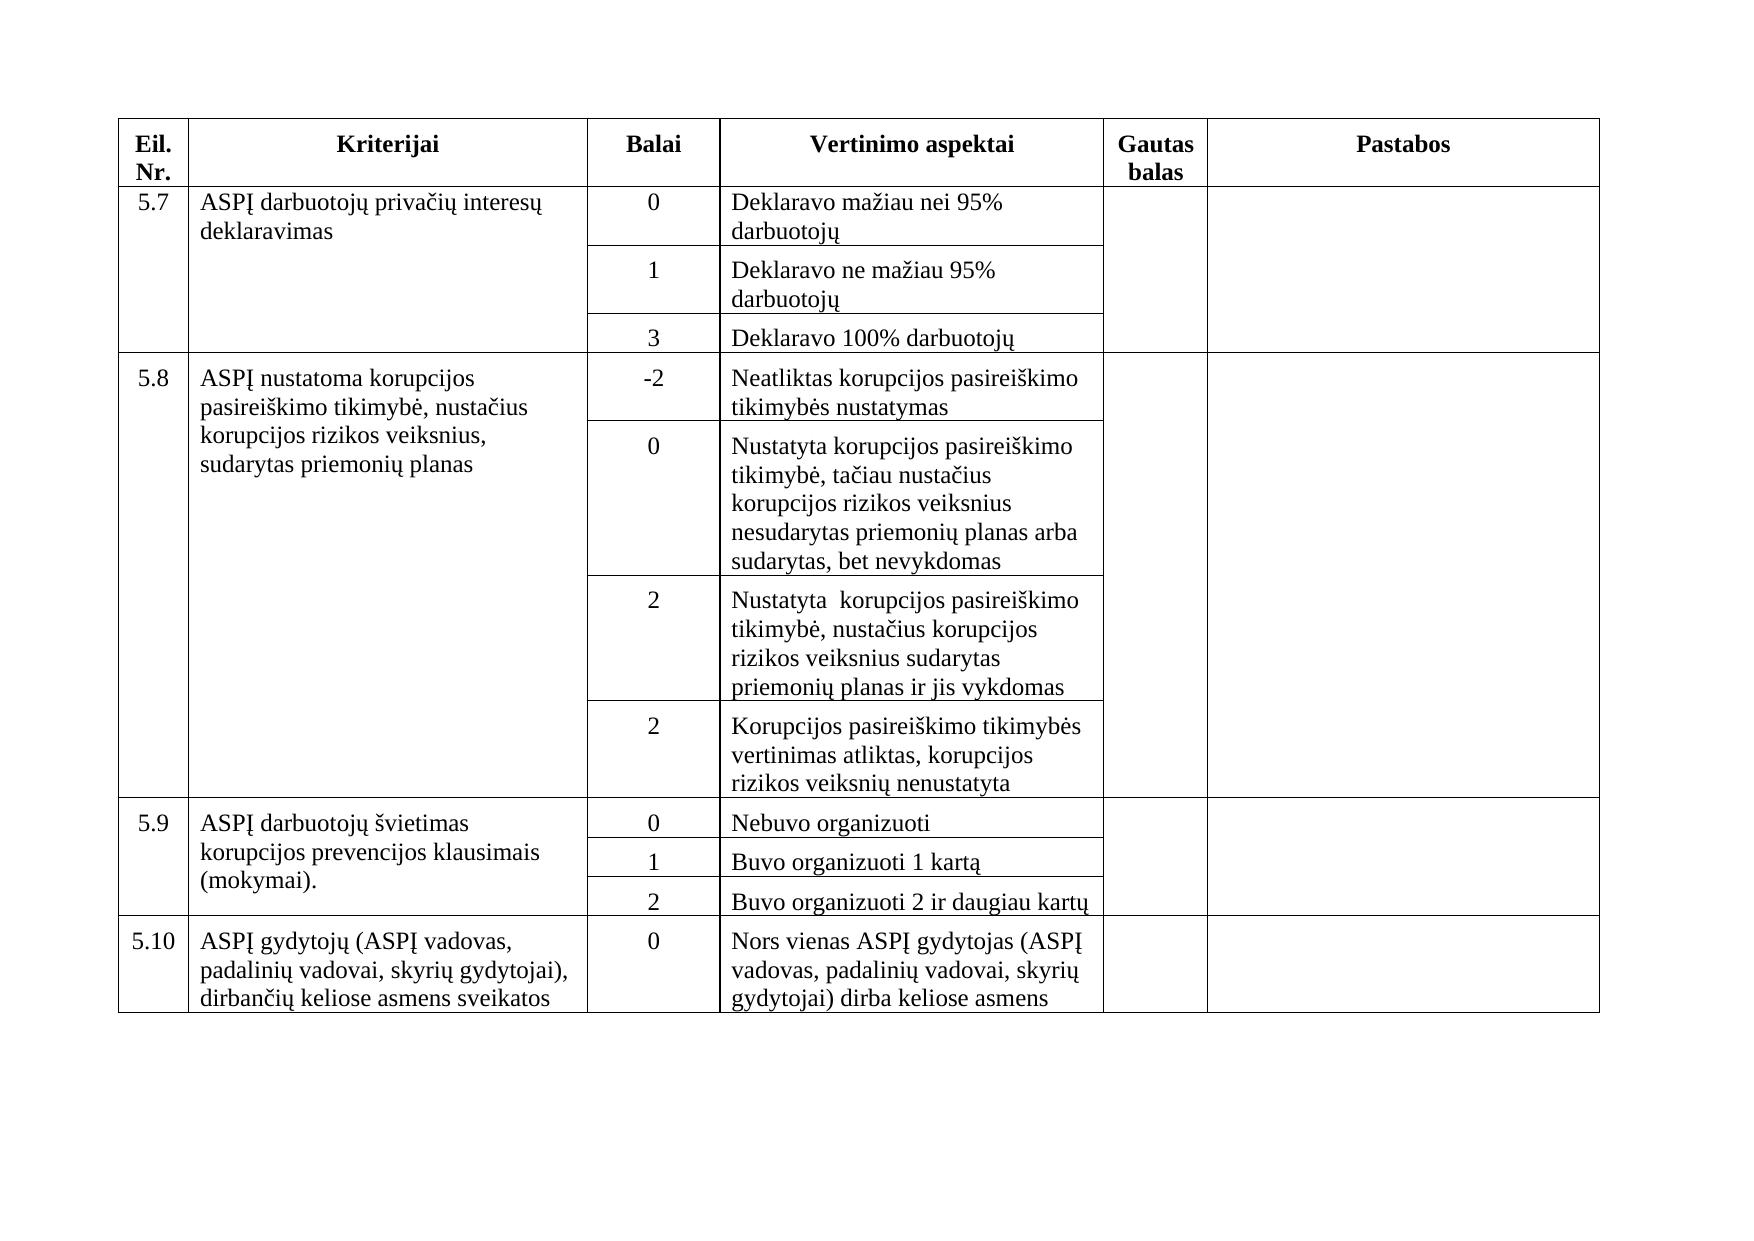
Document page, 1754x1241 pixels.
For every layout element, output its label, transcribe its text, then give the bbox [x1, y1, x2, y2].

table_cell Deklaravo mažiau nei 95% darbuotojų [721, 187, 1103, 245]
table_cell [1104, 798, 1207, 915]
table_cell [1208, 187, 1599, 352]
table_cell 2 [588, 576, 719, 700]
table_cell 3 [588, 314, 719, 352]
table_cell 1 [588, 838, 719, 876]
table_cell [1104, 353, 1207, 797]
table_cell [1208, 353, 1599, 797]
table_cell [1104, 916, 1207, 1012]
table_header Gautas balas [1104, 119, 1207, 186]
table_cell Nebuvo organizuoti [721, 798, 1103, 837]
table_cell 5.9 [119, 798, 188, 915]
table_cell Nustatyta korupcijos pasireiškimo tikimybė, nustačius korupcijos rizikos veiksnius sudarytas priemonių planas ir jis vykdomas [721, 576, 1103, 700]
table_cell [1208, 798, 1599, 915]
table_cell Nors vienas ASPĮ gydytojas (ASPĮ vadovas, padalinių vadovai, skyrių gydytojai) dirba keliose asmens [721, 916, 1103, 1012]
table_cell Nustatyta korupcijos pasireiškimo tikimybė, tačiau nustačius korupcijos rizikos veiksnius nesudarytas priemonių planas arba sudarytas, bet nevykdomas [721, 421, 1103, 575]
table_cell Neatliktas korupcijos pasireiškimo tikimybės nustatymas [721, 353, 1103, 420]
table_cell ASPĮ darbuotojų privačių interesų deklaravimas [189, 187, 587, 352]
table_cell 5.7 [119, 187, 188, 352]
table_cell 0 [588, 421, 719, 575]
table_cell [1208, 916, 1599, 1012]
table_header Vertinimo aspektai [721, 119, 1103, 186]
table_cell Buvo organizuoti 2 ir daugiau kartų [721, 877, 1103, 915]
table_cell -2 [588, 353, 719, 420]
table_cell [1104, 187, 1207, 352]
table_cell 2 [588, 701, 719, 797]
table_header Eil. Nr. [119, 119, 188, 186]
table_cell ASPĮ darbuotojų švietimas korupcijos prevencijos klausimais (mokymai). [189, 798, 587, 915]
table_cell 5.8 [119, 353, 188, 797]
table_cell Deklaravo ne mažiau 95% darbuotojų [721, 246, 1103, 313]
table_cell 1 [588, 246, 719, 313]
table_cell ASPĮ gydytojų (ASPĮ vadovas, padalinių vadovai, skyrių gydytojai), dirbančių keliose asmens sveikatos [189, 916, 587, 1012]
table_cell Deklaravo 100% darbuotojų [721, 314, 1103, 352]
table_cell 5.10 [119, 916, 188, 1012]
table_header Pastabos [1208, 119, 1599, 186]
table_cell Korupcijos pasireiškimo tikimybės vertinimas atliktas, korupcijos rizikos veiksnių nenustatyta [721, 701, 1103, 797]
table_header Kriterijai [189, 119, 587, 186]
table_header Balai [588, 119, 719, 186]
table_cell ASPĮ nustatoma korupcijos pasireiškimo tikimybė, nustačius korupcijos rizikos veiksnius, sudarytas priemonių planas [189, 353, 587, 797]
table_cell 2 [588, 877, 719, 915]
table_cell 0 [588, 916, 719, 1012]
table_cell 0 [588, 187, 719, 245]
table_cell Buvo organizuoti 1 kartą [721, 838, 1103, 876]
table_cell 0 [588, 798, 719, 837]
